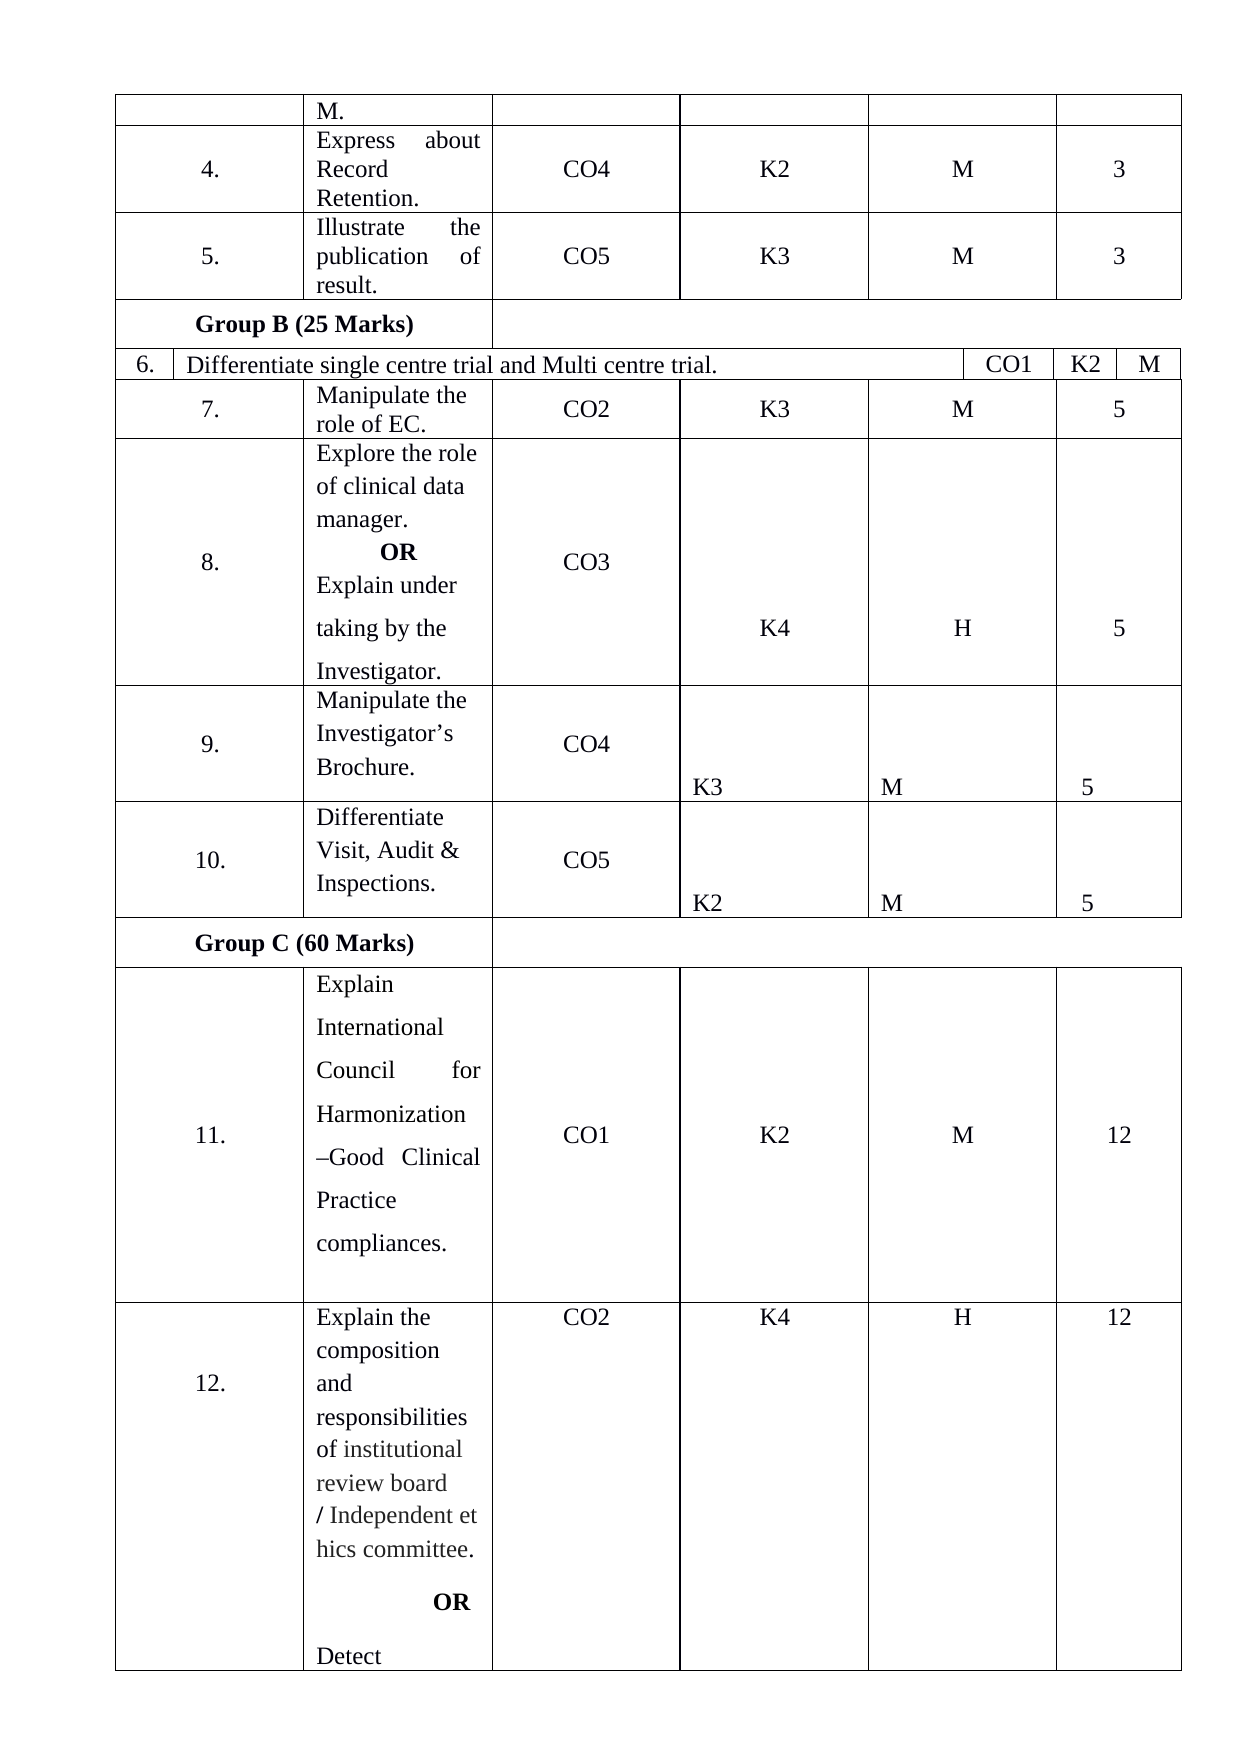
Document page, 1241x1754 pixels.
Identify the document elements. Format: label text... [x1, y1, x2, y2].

table_cell 6. [116, 349, 173, 379]
table_cell Explain International Council for Harmonization –Good Clinical Practice compliances. [304, 968, 492, 1302]
table_cell Group C (60 Marks) [116, 918, 492, 967]
table_cell CO5 [493, 213, 679, 299]
table_cell [869, 95, 1056, 125]
table_cell K3 [681, 686, 868, 801]
table_cell M [869, 802, 1056, 917]
table_cell CO2 [493, 1303, 679, 1670]
table_cell 5 [1057, 686, 1181, 801]
table_cell K2 [1054, 349, 1116, 379]
table_cell K2 [681, 126, 868, 212]
table_cell 11. [116, 968, 303, 1302]
table_cell M [869, 213, 1056, 299]
table_cell 3 [1057, 126, 1181, 212]
table_cell 8. [116, 439, 303, 685]
table_cell Explain the composition and responsibilities of institutional review board / Independent ethics committee. OR Detect [304, 1303, 492, 1670]
table_cell CO3 [493, 439, 679, 685]
table_cell 5 [1057, 380, 1181, 437]
table_cell CO1 [964, 349, 1053, 379]
table_cell K3 [681, 380, 868, 437]
table_cell M [1117, 349, 1180, 379]
table_cell H [869, 439, 1056, 685]
table_cell 9. [116, 686, 303, 801]
table_cell Illustrate the publication of result. [304, 213, 492, 299]
table_cell 10. [116, 802, 303, 917]
table_cell CO5 [493, 802, 679, 917]
table_cell K3 [681, 213, 868, 299]
table_cell 4. [116, 126, 303, 212]
table_cell 5. [116, 213, 303, 299]
table_cell H [869, 1303, 1056, 1670]
table_cell K4 [681, 1303, 868, 1670]
table_cell Group B (25 Marks) [116, 300, 492, 348]
table_cell M. [304, 95, 492, 125]
table_cell CO2 [493, 380, 679, 437]
table_cell 5 [1057, 439, 1181, 685]
table_cell Differentiate single centre trial and Multi centre trial. [174, 349, 963, 379]
table_cell CO4 [493, 686, 679, 801]
table_cell M [869, 380, 1056, 437]
table_cell 7. [116, 380, 303, 437]
table_cell [681, 95, 868, 125]
table_cell CO1 [493, 968, 679, 1302]
table_cell [493, 95, 679, 125]
table_cell Explore the role of clinical data manager. OR Explain under taking by the Investigator. [304, 439, 492, 685]
table_cell 12 [1057, 1303, 1181, 1670]
table_cell [116, 95, 303, 125]
table_cell Differentiate Visit, Audit & Inspections. [304, 802, 492, 917]
table_cell Express about Record Retention. [304, 126, 492, 212]
table_cell Manipulate the role of EC. [304, 380, 492, 437]
table_cell 3 [1057, 213, 1181, 299]
table_cell [1057, 95, 1181, 125]
table_cell 5 [1057, 802, 1181, 917]
table_cell 12. [116, 1303, 303, 1670]
table_cell CO4 [493, 126, 679, 212]
table_cell Manipulate the Investigator’s Brochure. [304, 686, 492, 801]
table_cell M [869, 968, 1056, 1302]
table_cell K2 [681, 802, 868, 917]
table_cell M [869, 686, 1056, 801]
table_cell 12 [1057, 968, 1181, 1302]
table_cell M [869, 126, 1056, 212]
table_cell K4 [681, 439, 868, 685]
table_cell K2 [681, 968, 868, 1302]
